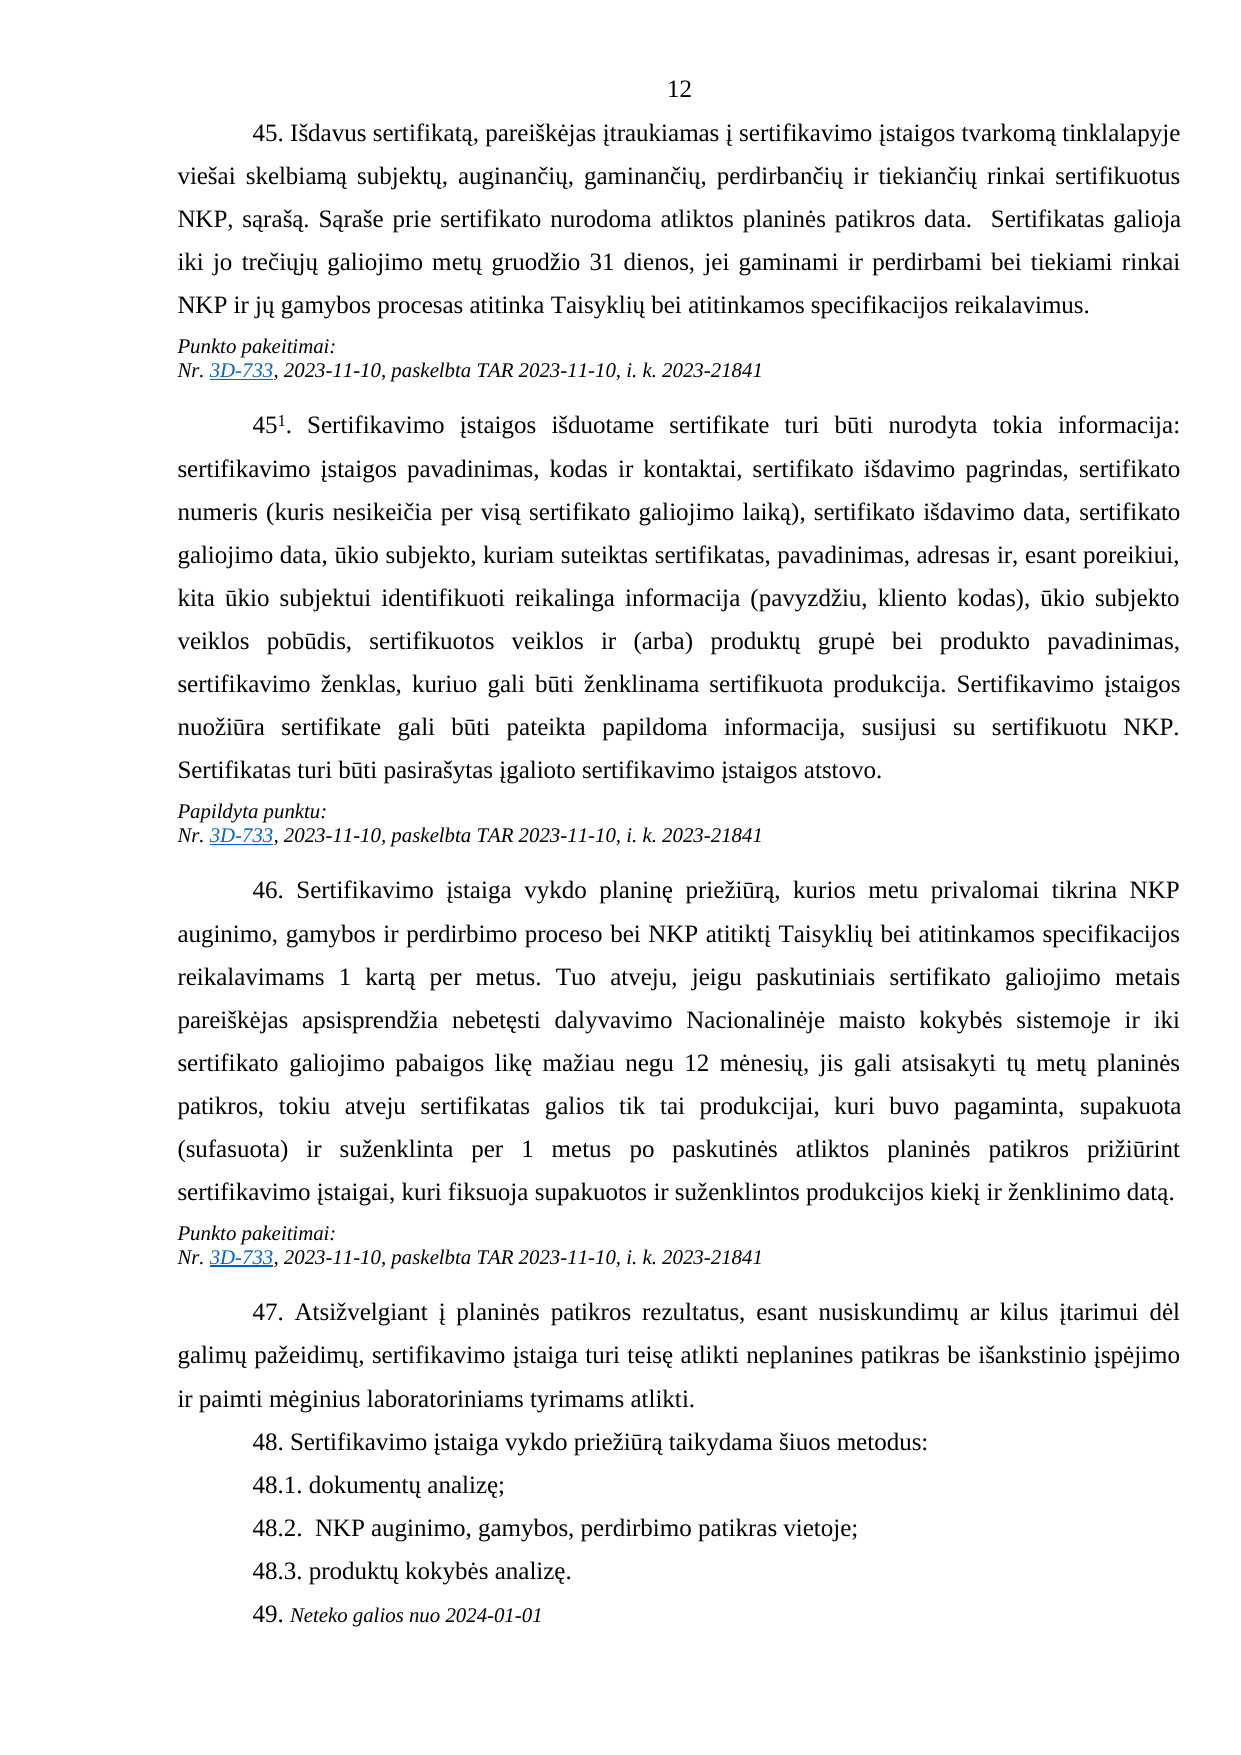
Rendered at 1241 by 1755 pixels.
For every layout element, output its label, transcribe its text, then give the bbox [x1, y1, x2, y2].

text 48.1. dokumentų analizę; [252, 1470, 1181, 1499]
text 48.3. produktų kokybės analizę. [252, 1556, 1181, 1585]
text Punkto pakeitimai: [177, 334, 1181, 358]
text Nr. 3D-733, 2023-11-10, paskelbta TAR 2023-11-10, i. k. 2023-21841 [177, 823, 1181, 847]
text 46. Sertifikavimo įstaiga vykdo planinę priežiūrą, kurios metu privalomai tikrina NKP auginimo, gamybos ir perdirbimo proceso bei NKP atitiktį Taisyklių bei atitinkamos specifikacijos reikalavimams 1 kartą per metus. Tuo atveju, jeigu paskutiniais sertifikato galiojimo metais pareiškėjas apsisprendžia nebetęsti dalyvavimo Nacionalinėje maisto kokybės sistemoje ir iki sertifikato galiojimo pabaigos likę mažiau negu 12 mėnesių, jis gali atsisakyti tų metų planinės patikros, tokiu atveju sertifikatas galios tik tai produkcijai, kuri buvo pagaminta, supakuota (sufasuota) ir suženklinta per 1 metus po paskutinės atliktos planinės patikros prižiūrint sertifikavimo įstaigai, kuri fiksuoja supakuotos ir suženklintos produkcijos kiekį ir ženklinimo datą. [177, 876, 1181, 1206]
text Nr. 3D-733, 2023-11-10, paskelbta TAR 2023-11-10, i. k. 2023-21841 [177, 358, 1181, 382]
text 451. Sertifikavimo įstaigos išduotame sertifikate turi būti nurodyta tokia informacija: sertifikavimo įstaigos pavadinimas, kodas ir kontaktai, sertifikato išdavimo pagrindas, sertifikato numeris (kuris nesikeičia per visą sertifikato galiojimo laiką), sertifikato išdavimo data, sertifikato galiojimo data, ūkio subjekto, kuriam suteiktas sertifikatas, pavadinimas, adresas ir, esant poreikiui, kita ūkio subjektui identifikuoti reikalinga informacija (pavyzdžiu, kliento kodas), ūkio subjekto veiklos pobūdis, sertifikuotos veiklos ir (arba) produktų grupė bei produkto pavadinimas, sertifikavimo ženklas, kuriuo gali būti ženklinama sertifikuota produkcija. Sertifikavimo įstaigos nuožiūra sertifikate gali būti pateikta papildoma informacija, susijusi su sertifikuotu NKP. Sertifikatas turi būti pasirašytas įgalioto sertifikavimo įstaigos atstovo. [177, 411, 1181, 784]
text 47. Atsižvelgiant į planinės patikros rezultatus, esant nusiskundimų ar kilus įtarimui dėl galimų pažeidimų, sertifikavimo įstaiga turi teisę atlikti neplanines patikras be išankstinio įspėjimo ir paimti mėginius laboratoriniams tyrimams atlikti. [177, 1297, 1181, 1412]
text 48.2. NKP auginimo, gamybos, perdirbimo patikras vietoje; [252, 1513, 1181, 1542]
text Punkto pakeitimai: [177, 1221, 1181, 1245]
text 45. Išdavus sertifikatą, pareiškėjas įtraukiamas į sertifikavimo įstaigos tvarkomą tinklalapyje viešai skelbiamą subjektų, auginančių, gaminančių, perdirbančių ir tiekiančių rinkai sertifikuotus NKP, sąrašą. Sąraše prie sertifikato nurodoma atliktos planinės patikros data. Sertifikatas galioja iki jo trečiųjų galiojimo metų gruodžio 31 dienos, jei gaminami ir perdirbami bei tiekiami rinkai NKP ir jų gamybos procesas atitinka Taisyklių bei atitinkamos specifikacijos reikalavimus. [177, 118, 1181, 319]
text 49. Neteko galios nuo 2024-01-01 [177, 1599, 1181, 1628]
text 48. Sertifikavimo įstaiga vykdo priežiūrą taikydama šiuos metodus: [177, 1427, 1181, 1456]
text Papildyta punktu: [177, 799, 1181, 823]
text Nr. 3D-733, 2023-11-10, paskelbta TAR 2023-11-10, i. k. 2023-21841 [177, 1245, 1181, 1269]
